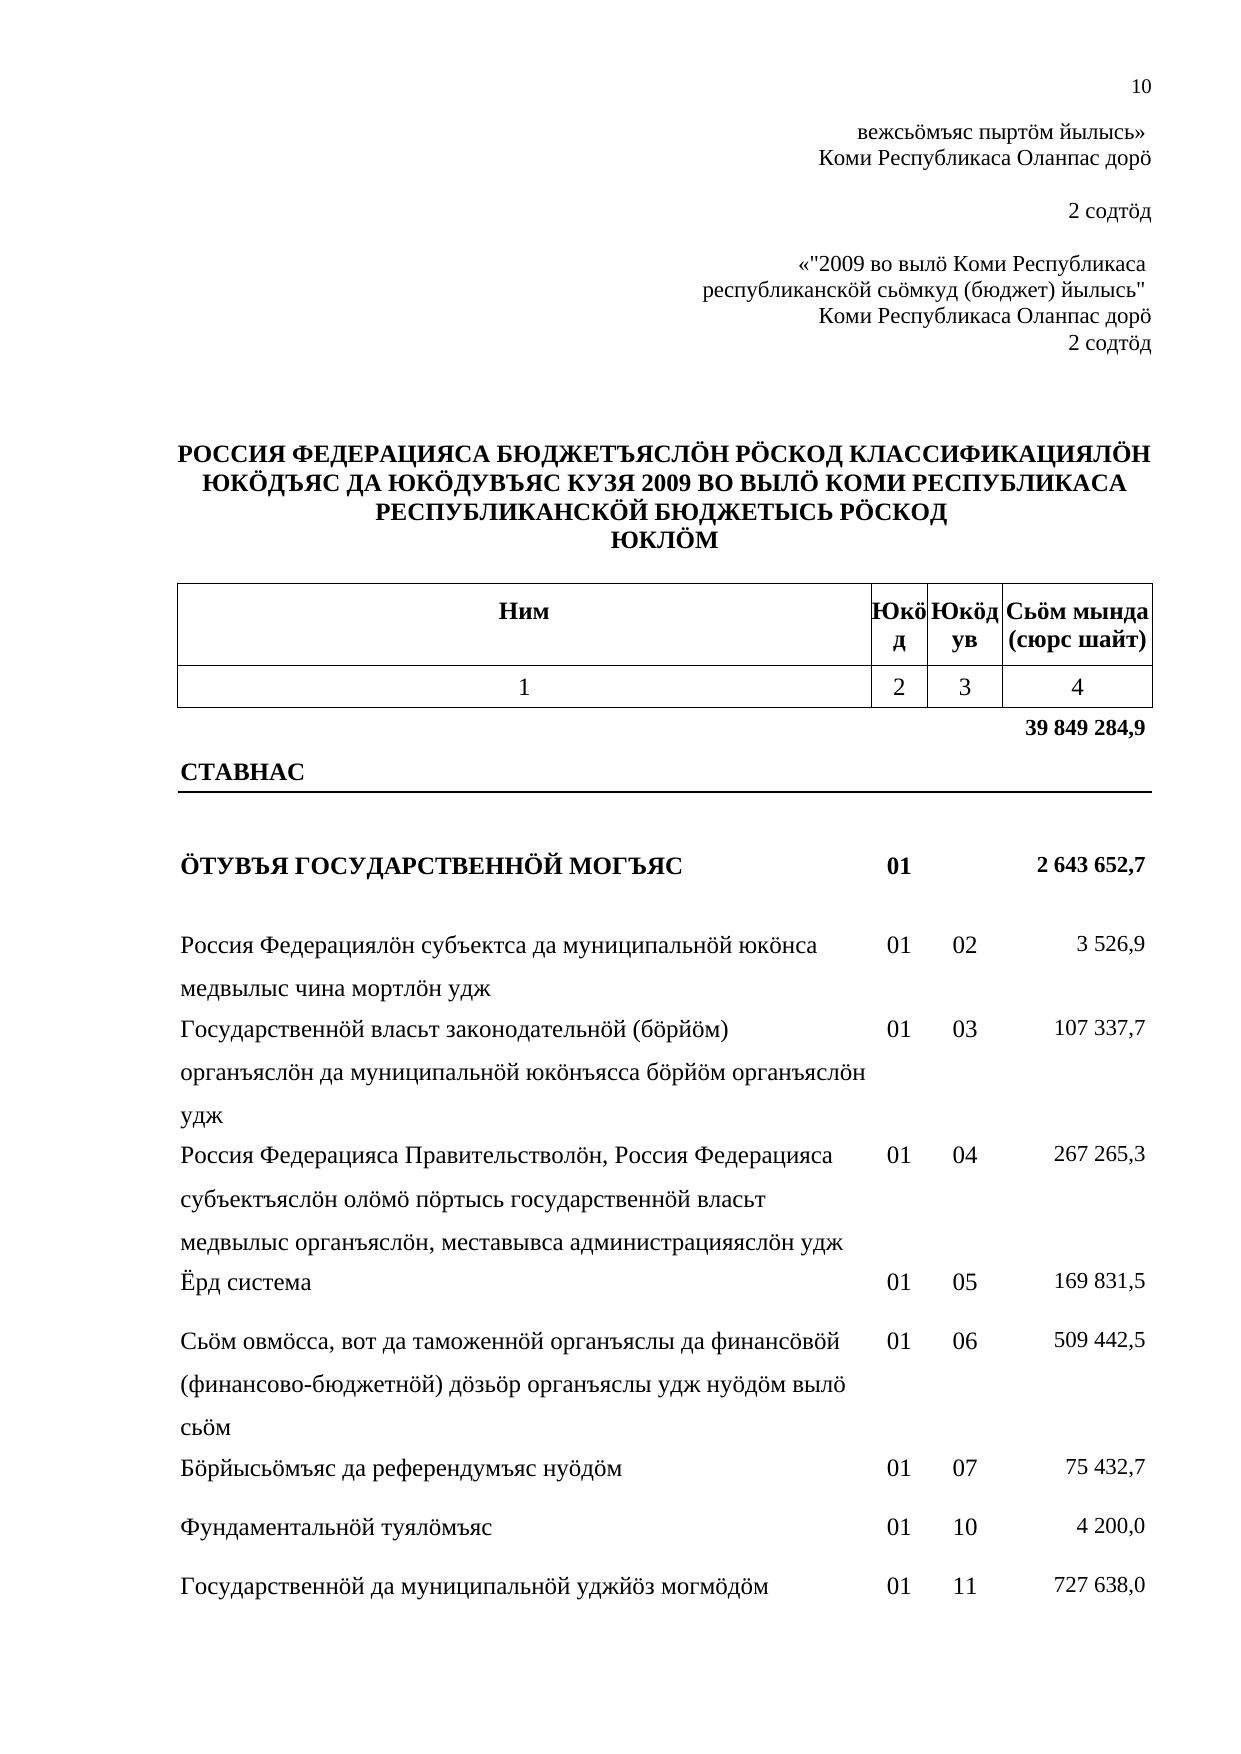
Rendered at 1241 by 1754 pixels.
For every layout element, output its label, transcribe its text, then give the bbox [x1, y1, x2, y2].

text республиканскöй сьöмкуд (бюджет) йылысь" [177, 276, 1152, 303]
table_cell [871, 793, 927, 833]
table_header Сьöм мында (сюрс шайт) [1003, 584, 1152, 665]
table_cell 02 [927, 924, 1002, 1008]
table_cell 727 638,0 [1002, 1565, 1152, 1624]
table_cell 07 [927, 1447, 1002, 1506]
table_cell [927, 833, 1002, 924]
table_cell ÖТУВЪЯ ГОСУДАРСТВЕННÖЙ МОГЪЯС [177, 833, 871, 924]
table_cell [1152, 1506, 1190, 1565]
table_cell 4 200,0 [1002, 1506, 1152, 1565]
table_cell Государственнöй да муниципальнöй уджйöз могмöдöм [177, 1565, 871, 1624]
table_header Юкöдув [928, 584, 1002, 665]
table_cell [1152, 791, 1190, 833]
text вежсьöмъяс пыртöм йылысь» [177, 118, 1152, 144]
table_cell [1152, 707, 1190, 791]
table_cell 01 [871, 924, 927, 1008]
table_cell 39 849 284,9 [1002, 708, 1152, 791]
table_cell Россия Федерацияса Правительстволöн, Россия Федерацияса субъектъяслöн олöмö пöртысь государственнöй власьт медвылыс органъяслöн, меставывса администрацияяслöн удж [177, 1135, 871, 1261]
table_cell Сьöм овмöсса, вот да таможеннöй органъяслы да финансöвöй (финансово-бюджетнöй) дöзьöр органъяслы удж нуöдöм вылö сьöм [177, 1320, 871, 1447]
table_cell [1002, 793, 1152, 833]
table_cell [177, 791, 871, 833]
table_cell 75 432,7 [1002, 1447, 1152, 1506]
text Коми Республикаса Оланпас дорö [177, 144, 1152, 171]
table_cell [1152, 1320, 1190, 1447]
table_cell [1152, 1447, 1190, 1506]
table_cell 509 442,5 [1002, 1320, 1152, 1447]
table_cell 03 [927, 1008, 1002, 1134]
table_cell [1152, 1008, 1190, 1134]
table_cell [927, 793, 1002, 833]
text «"2009 во вылö Коми Республикаса [177, 250, 1152, 276]
table_cell [1152, 1565, 1190, 1624]
table_cell Фундаментальнöй туялöмъяс [177, 1506, 871, 1565]
table_cell Ёрд система [177, 1261, 871, 1320]
text ЮКЛÖМ [177, 525, 1152, 554]
table_cell 01 [871, 1135, 927, 1261]
table_cell [1152, 1135, 1190, 1261]
table_cell 3 526,9 [1002, 924, 1152, 1008]
table_cell [1153, 665, 1190, 707]
table_header Юкöд [872, 584, 927, 665]
text 2 содтöд [177, 197, 1152, 223]
table_cell 1 [178, 666, 871, 707]
table_cell 2 643 652,7 [1002, 833, 1152, 924]
table_cell 10 [927, 1506, 1002, 1565]
text РОССИЯ ФЕДЕРАЦИЯСА БЮДЖЕТЪЯСЛÖН РÖСКОД КЛАССИФИКАЦИЯЛÖН ЮКÖДЪЯС ДА ЮКÖДУВЪЯС КУЗЯ 2009 ВО ВЫЛÖ КОМИ РЕСПУБЛИКАСА РЕСПУБЛИКАНСКÖЙ БЮДЖЕТЫСЬ РÖСКОД [177, 439, 1152, 525]
table_cell [927, 708, 1002, 791]
text Коми Республикаса Оланпас дорö [177, 303, 1152, 329]
table_cell 11 [927, 1565, 1002, 1624]
table_cell [1152, 833, 1190, 924]
table_cell 4 [1003, 666, 1152, 707]
table_cell 01 [871, 1008, 927, 1134]
table_header [1153, 583, 1190, 665]
table_cell 06 [927, 1320, 1002, 1447]
table_cell СТАВНАС [177, 708, 871, 791]
table_cell 107 337,7 [1002, 1008, 1152, 1134]
table_cell 01 [871, 1506, 927, 1565]
table_cell Бöрйысьöмъяс да референдумъяс нуöдöм [177, 1447, 871, 1506]
table_cell [1152, 924, 1190, 1008]
table_cell 01 [871, 1261, 927, 1320]
table_cell 3 [928, 666, 1002, 707]
table_cell 01 [871, 1320, 927, 1447]
table_cell 2 [872, 666, 927, 707]
table_cell 01 [871, 1565, 927, 1624]
text 2 содтöд [177, 329, 1152, 355]
table_cell Государственнöй власьт законодательнöй (бöрйöм) органъяслöн да муниципальнöй юкöнъясса бöрйöм органъяслöн удж [177, 1008, 871, 1134]
table_cell [871, 708, 927, 791]
table_cell 169 831,5 [1002, 1261, 1152, 1320]
table_cell 05 [927, 1261, 1002, 1320]
table_header Ним [178, 584, 871, 665]
table_cell [1152, 1261, 1190, 1320]
table_cell 04 [927, 1135, 1002, 1261]
table_cell Россия Федерациялöн субъектса да муниципальнöй юкöнса медвылыс чина мортлöн удж [177, 924, 871, 1008]
table_cell 267 265,3 [1002, 1135, 1152, 1261]
table_cell 01 [871, 1447, 927, 1506]
table_cell 01 [871, 833, 927, 924]
